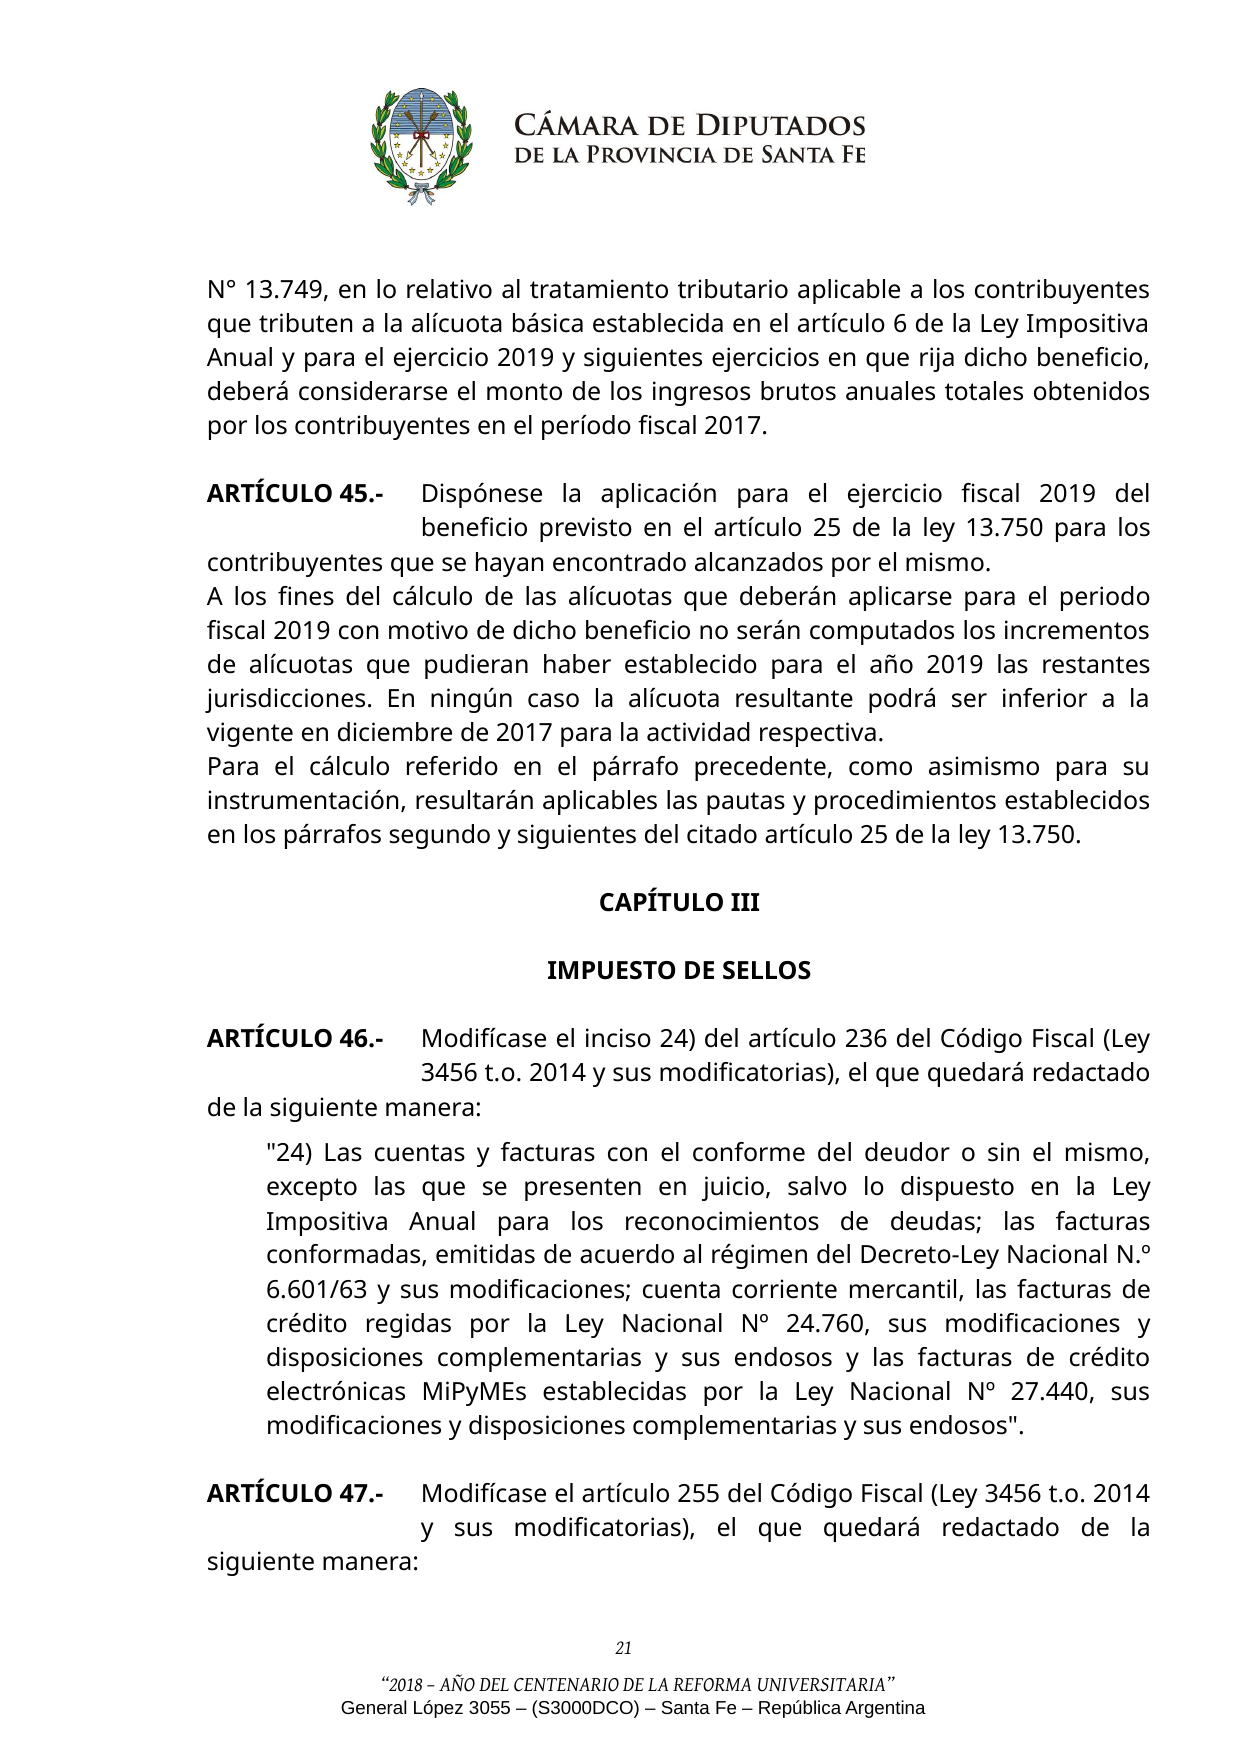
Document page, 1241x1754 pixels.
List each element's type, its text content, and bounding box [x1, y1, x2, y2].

table_header ARTÍCULO 45.- [207, 476, 421, 526]
text "24) Las cuentas y facturas con el conforme del deudor o sin el mismo, excepto las que se presenten en juicio, salvo lo dispuesto en la Ley Impositiva Anual para los reconocimientos de deudas; las facturas conformadas, emitidas de acuerdo al régimen del Decreto-Ley Nacional N.º 6.601/63 y sus modificaciones; cuenta corriente mercantil, las facturas de crédito regidas por la Ley Nacional Nº 24.760, sus modificaciones y disposiciones complementarias y sus endosos y las facturas de crédito electrónicas MiPyMEs establecidas por la Ley Nacional Nº 27.440, sus modificaciones y disposiciones complementarias y sus endosos". [266, 1135, 1152, 1442]
table_header ARTÍCULO 47.- [207, 1476, 421, 1526]
text Modifícase el artículo 255 del Código Fiscal (Ley 3456 t.o. 2014 y sus modificatorias), el que quedará redactado de la siguiente manera: [207, 1476, 1152, 1578]
text CAPÍTULO III [207, 885, 1152, 919]
text A los fines del cálculo de las alícuotas que deberán aplicarse para el periodo fiscal 2019 con motivo de dicho beneficio no serán computados los incrementos de alícuotas que pudieran haber establecido para el año 2019 las restantes jurisdicciones. En ningún caso la alícuota resultante podrá ser inferior a la vigente en diciembre de 2017 para la actividad respectiva. [207, 578, 1152, 748]
table_header ARTÍCULO 46.- [207, 1021, 421, 1071]
text Dispónese la aplicación para el ejercicio fiscal 2019 del beneficio previsto en el artículo 25 de la ley 13.750 para los contribuyentes que se hayan encontrado alcanzados por el mismo. [207, 476, 1152, 578]
text N° 13.749, en lo relativo al tratamiento tributario aplicable a los contribuyentes que tributen a la alícuota básica establecida en el artículo 6 de la Ley Impositiva Anual y para el ejercicio 2019 y siguientes ejercicios en que rija dicho beneficio, deberá considerarse el monto de los ingresos brutos anuales totales obtenidos por los contribuyentes en el período fiscal 2017. [207, 272, 1152, 442]
text Para el cálculo referido en el párrafo precedente, como asimismo para su instrumentación, resultarán aplicables las pautas y procedimientos establecidos en los párrafos segundo y siguientes del citado artículo 25 de la ley 13.750. [207, 748, 1152, 851]
text Modifícase el inciso 24) del artículo 236 del Código Fiscal (Ley 3456 t.o. 2014 y sus modificatorias), el que quedará redactado de la siguiente manera: [207, 1021, 1152, 1123]
text IMPUESTO DE SELLOS [207, 953, 1152, 987]
picture [370, 88, 866, 210]
